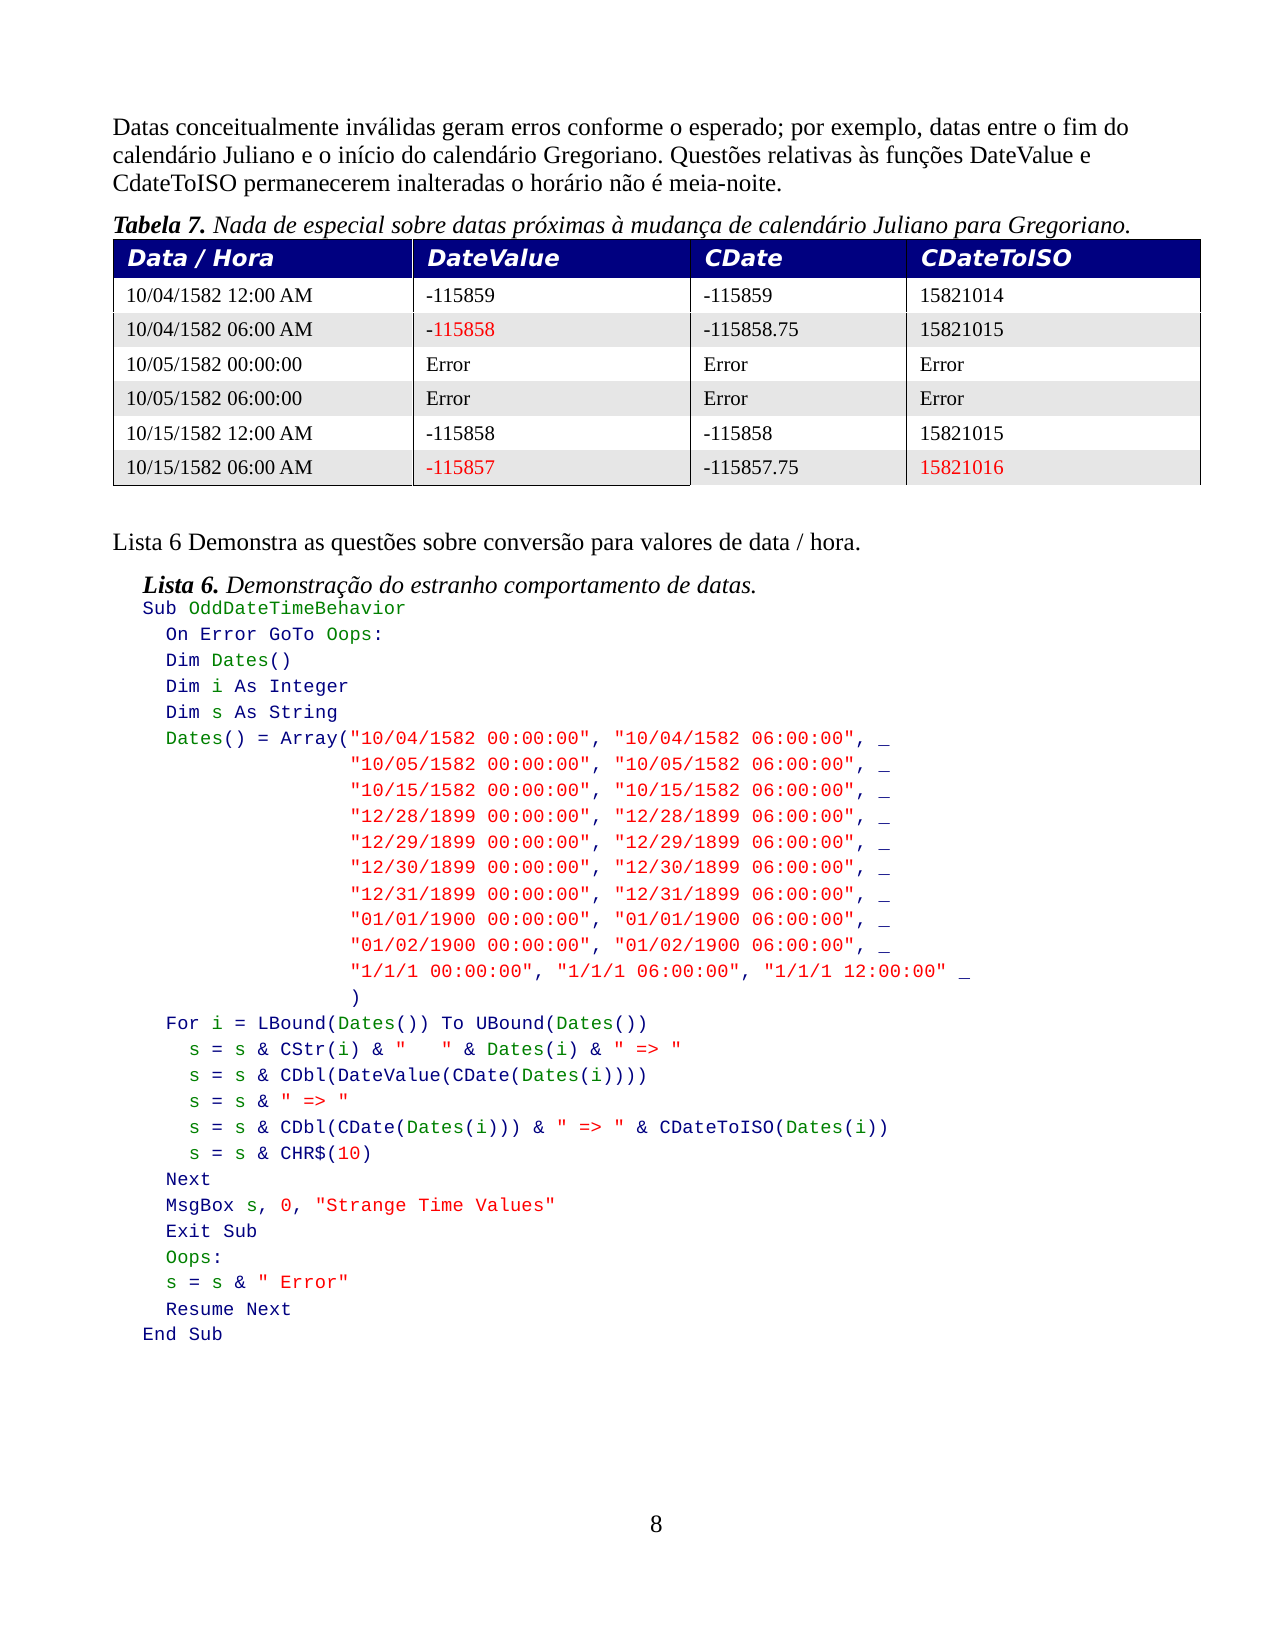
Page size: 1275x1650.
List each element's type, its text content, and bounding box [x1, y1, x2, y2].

table_cell -115858 [691, 416, 906, 450]
text Tabela 7. Nada de especial sobre datas próximas à mudança de calendário Juliano para Gregoriano. [112, 211, 1200, 239]
table_cell 10/04/1582 06:00 AM [114, 313, 412, 347]
table_cell -115858 [414, 416, 690, 450]
table_cell Error [691, 381, 906, 416]
table_cell 10/05/1582 00:00:00 [114, 347, 412, 381]
text "01/02/1900 00:00:00", "01/02/1900 06:00:00", _ [142, 936, 1200, 957]
text "12/31/1899 00:00:00", "12/31/1899 06:00:00", _ [142, 884, 1200, 905]
text s = s & CDbl(CDate(Dates(i))) & " => " & CDateToISO(Dates(i)) [142, 1117, 1200, 1139]
table_header Data / Hora [114, 240, 412, 278]
table_header CDate [691, 240, 906, 278]
text On Error GoTo Oops: [142, 624, 1200, 646]
table_cell 15821015 [907, 313, 1200, 347]
text Dates() = Array("10/04/1582 00:00:00", "10/04/1582 06:00:00", _ [142, 728, 1200, 750]
table_header DateValue [414, 240, 690, 278]
text Sub OddDateTimeBehavior [142, 598, 1200, 620]
table_cell Error [907, 347, 1200, 381]
table_cell -115859 [691, 278, 906, 312]
table_cell 10/04/1582 12:00 AM [114, 278, 412, 312]
text "12/28/1899 00:00:00", "12/28/1899 06:00:00", _ [142, 806, 1200, 827]
table_cell 15821015 [907, 416, 1200, 450]
table_header CDateToISO [907, 240, 1200, 278]
text ) [142, 988, 1200, 1009]
text Datas conceitualmente inválidas geram erros conforme o esperado; por exemplo, datas entre o fim do calendário Juliano e o início do calendário Gregoriano. Questões relativas às funções DateValue e CdateToISO permanecerem inalteradas o horário não é meia-noite. [112, 112, 1200, 197]
table_cell Error [414, 347, 690, 381]
text Dim i As Integer [142, 676, 1200, 698]
table_cell Error [907, 381, 1200, 416]
text Oops: [142, 1247, 1200, 1268]
list Lista 6. Demonstração do estranho comportamento de datas. [142, 571, 1200, 598]
table_cell -115858,75 [691, 313, 906, 347]
text s = s & CDbl(DateValue(CDate(Dates(i)))) [142, 1065, 1200, 1087]
text s = s & " Error" [142, 1273, 1200, 1294]
table_cell 15821014 [907, 278, 1200, 312]
text Resume Next [142, 1299, 1200, 1320]
text "1/1/1 00:00:00", "1/1/1 06:00:00", "1/1/1 12:00:00" _ [142, 962, 1200, 983]
text Exit Sub [142, 1221, 1200, 1242]
text MsgBox s, 0, "Strange Time Values" [142, 1195, 1200, 1217]
table_cell 10/15/1582 12:00 AM [114, 416, 412, 450]
text s = s & CStr(i) & " " & Dates(i) & " => " [142, 1039, 1200, 1061]
table_cell Error [414, 381, 690, 416]
text s = s & " => " [142, 1091, 1200, 1113]
table_cell -115857,75 [691, 450, 906, 485]
text Next [142, 1169, 1200, 1191]
text s = s & CHR$(10) [142, 1143, 1200, 1165]
table_cell -115857 [414, 450, 690, 485]
table_cell -115859 [414, 278, 690, 312]
text "12/30/1899 00:00:00", "12/30/1899 06:00:00", _ [142, 858, 1200, 879]
table_cell -115858 [414, 313, 690, 347]
text Dim s As String [142, 702, 1200, 724]
text "10/15/1582 00:00:00", "10/15/1582 06:00:00", _ [142, 780, 1200, 802]
table_cell 10/05/1582 06:00:00 [114, 381, 412, 416]
text Dim Dates() [142, 650, 1200, 672]
text "01/01/1900 00:00:00", "01/01/1900 06:00:00", _ [142, 910, 1200, 931]
text "12/29/1899 00:00:00", "12/29/1899 06:00:00", _ [142, 832, 1200, 853]
text For i = LBound(Dates()) To UBound(Dates()) [142, 1013, 1200, 1035]
text End Sub [142, 1325, 1200, 1346]
table_cell 15821016 [907, 450, 1200, 485]
text Lista 6 Demonstra as questões sobre conversão para valores de data / hora. [112, 528, 1200, 556]
text "10/05/1582 00:00:00", "10/05/1582 06:00:00", _ [142, 754, 1200, 776]
table_cell Error [691, 347, 906, 381]
table_cell 10/15/1582 06:00 AM [114, 450, 412, 485]
